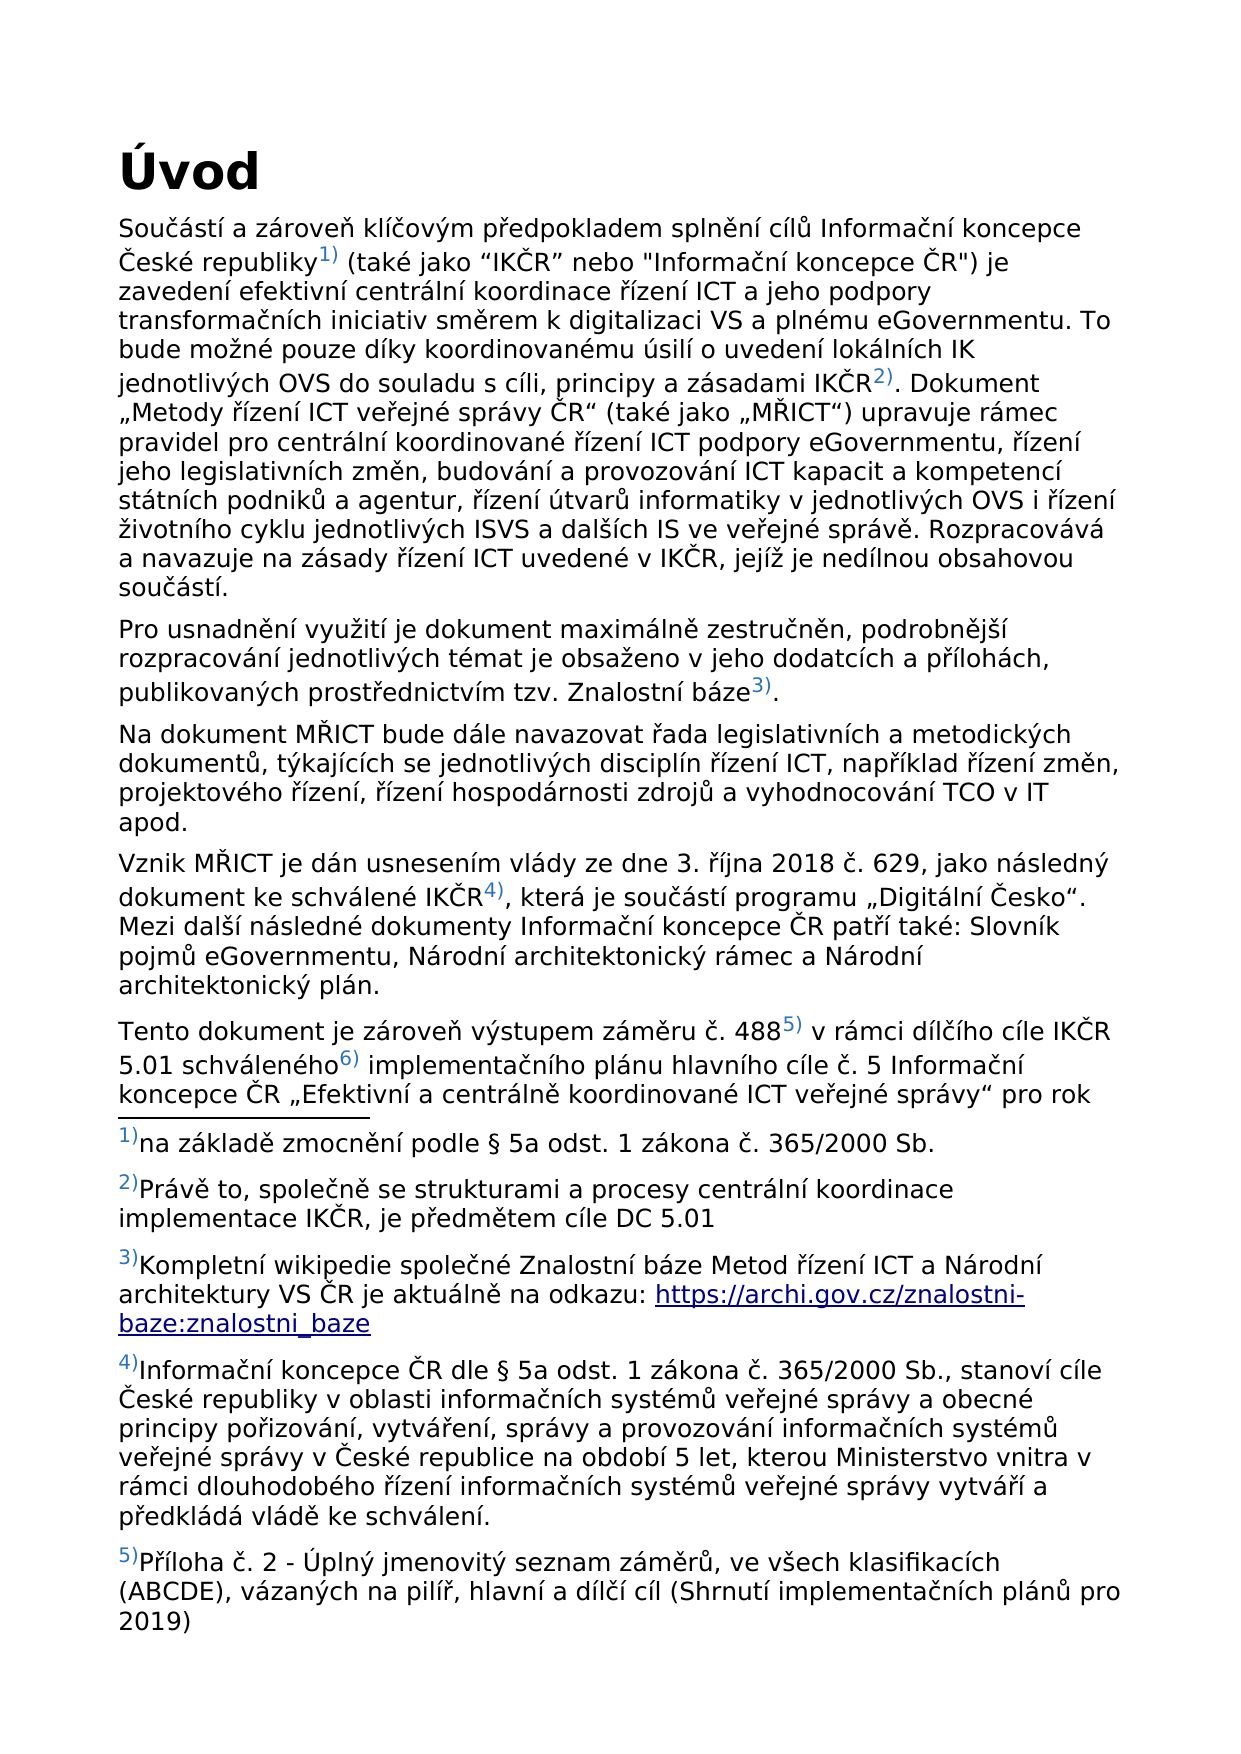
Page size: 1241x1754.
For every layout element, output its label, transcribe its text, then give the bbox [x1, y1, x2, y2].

text Informační koncepce ČR dle § 5a odst. 1 zákona č. 365/2000 Sb., stanoví cíle České republiky v oblasti informačních systémů veřejné správy a obecné principy pořizování, vytváření, správy a provozování informačních systémů veřejné správy v České republice na období 5 let, kterou Ministerstvo vnitra v rámci dlouhodobého řízení informačních systémů veřejné správy vytváří a předkládá vládě ke schválení. [118, 1351, 1122, 1531]
text Kompletní wikipedie společné Znalostní báze Metod řízení ICT a Národní architektury VS ČR je aktuálně na odkazu: https://archi.gov.cz/znalostni-baze:znalostni_baze [118, 1246, 1122, 1338]
subtitle Úvod [118, 143, 1122, 201]
text Na dokument MŘICT bude dále navazovat řada legislativních a metodických dokumentů, týkajících se jednotlivých disciplín řízení ICT, například řízení změn, projektového řízení, řízení hospodárnosti zdrojů a vyhodnocování TCO v IT apod. [118, 720, 1122, 837]
text Právě to, společně se strukturami a procesy centrální koordinace implementace IKČR, je předmětem cíle DC 5.01 [118, 1170, 1122, 1234]
text Příloha č. 2 - Úplný jmenovitý seznam záměrů, ve všech klasifikacích (ABCDE), vázaných na pilíř, hlavní a dílčí cíl (Shrnutí implementačních plánů pro 2019) [118, 1543, 1122, 1636]
text Pro usnadnění využití je dokument maximálně zestručněn, podrobnější rozpracování jednotlivých témat je obsaženo v jeho dodatcích a přílohách, publikovaných prostřednictvím tzv. Znalostní báze. [118, 615, 1122, 708]
text Vznik MŘICT je dán usnesením vlády ze dne 3. října 2018 č. 629, jako následný dokument ke schválené IKČR, která je součástí programu „Digitální Česko“. Mezi další následné dokumenty Informační koncepce ČR patří také: Slovník pojmů eGovernmentu, Národní architektonický rámec a Národní architektonický plán. [118, 849, 1122, 1000]
text Součástí a zároveň klíčovým předpokladem splnění cílů Informační koncepce České republiky (také jako “IKČR” nebo "Informační koncepce ČR") je zavedení efektivní centrální koordinace řízení ICT a jeho podpory transformačních iniciativ směrem k digitalizaci VS a plnému eGovernmentu. To bude možné pouze díky koordinovanému úsilí o uvedení lokálních IK jednotlivých OVS do souladu s cíli, principy a zásadami IKČR. Dokument „Metody řízení ICT veřejné správy ČR“ (také jako „MŘICT“) upravuje rámec pravidel pro centrální koordinované řízení ICT podpory eGovernmentu, řízení jeho legislativních změn, budování a provozování ICT kapacit a kompetencí státních podniků a agentur, řízení útvarů informatiky v jednotlivých OVS i řízení životního cyklu jednotlivých ISVS a dalších IS ve veřejné správě. Rozpracovává a navazuje na zásady řízení ICT uvedené v IKČR, jejíž je nedílnou obsahovou součástí. [118, 214, 1122, 603]
text Tento dokument je zároveň výstupem záměru č. 488 v rámci dílčího cíle IKČR 5.01 schváleného implementačního plánu hlavního cíle č. 5 Informační koncepce ČR „Efektivní a centrálně koordinované ICT veřejné správy“ pro rok [118, 1013, 1122, 1110]
text na základě zmocnění podle § 5a odst. 1 zákona č. 365/2000 Sb. [118, 1124, 1122, 1158]
